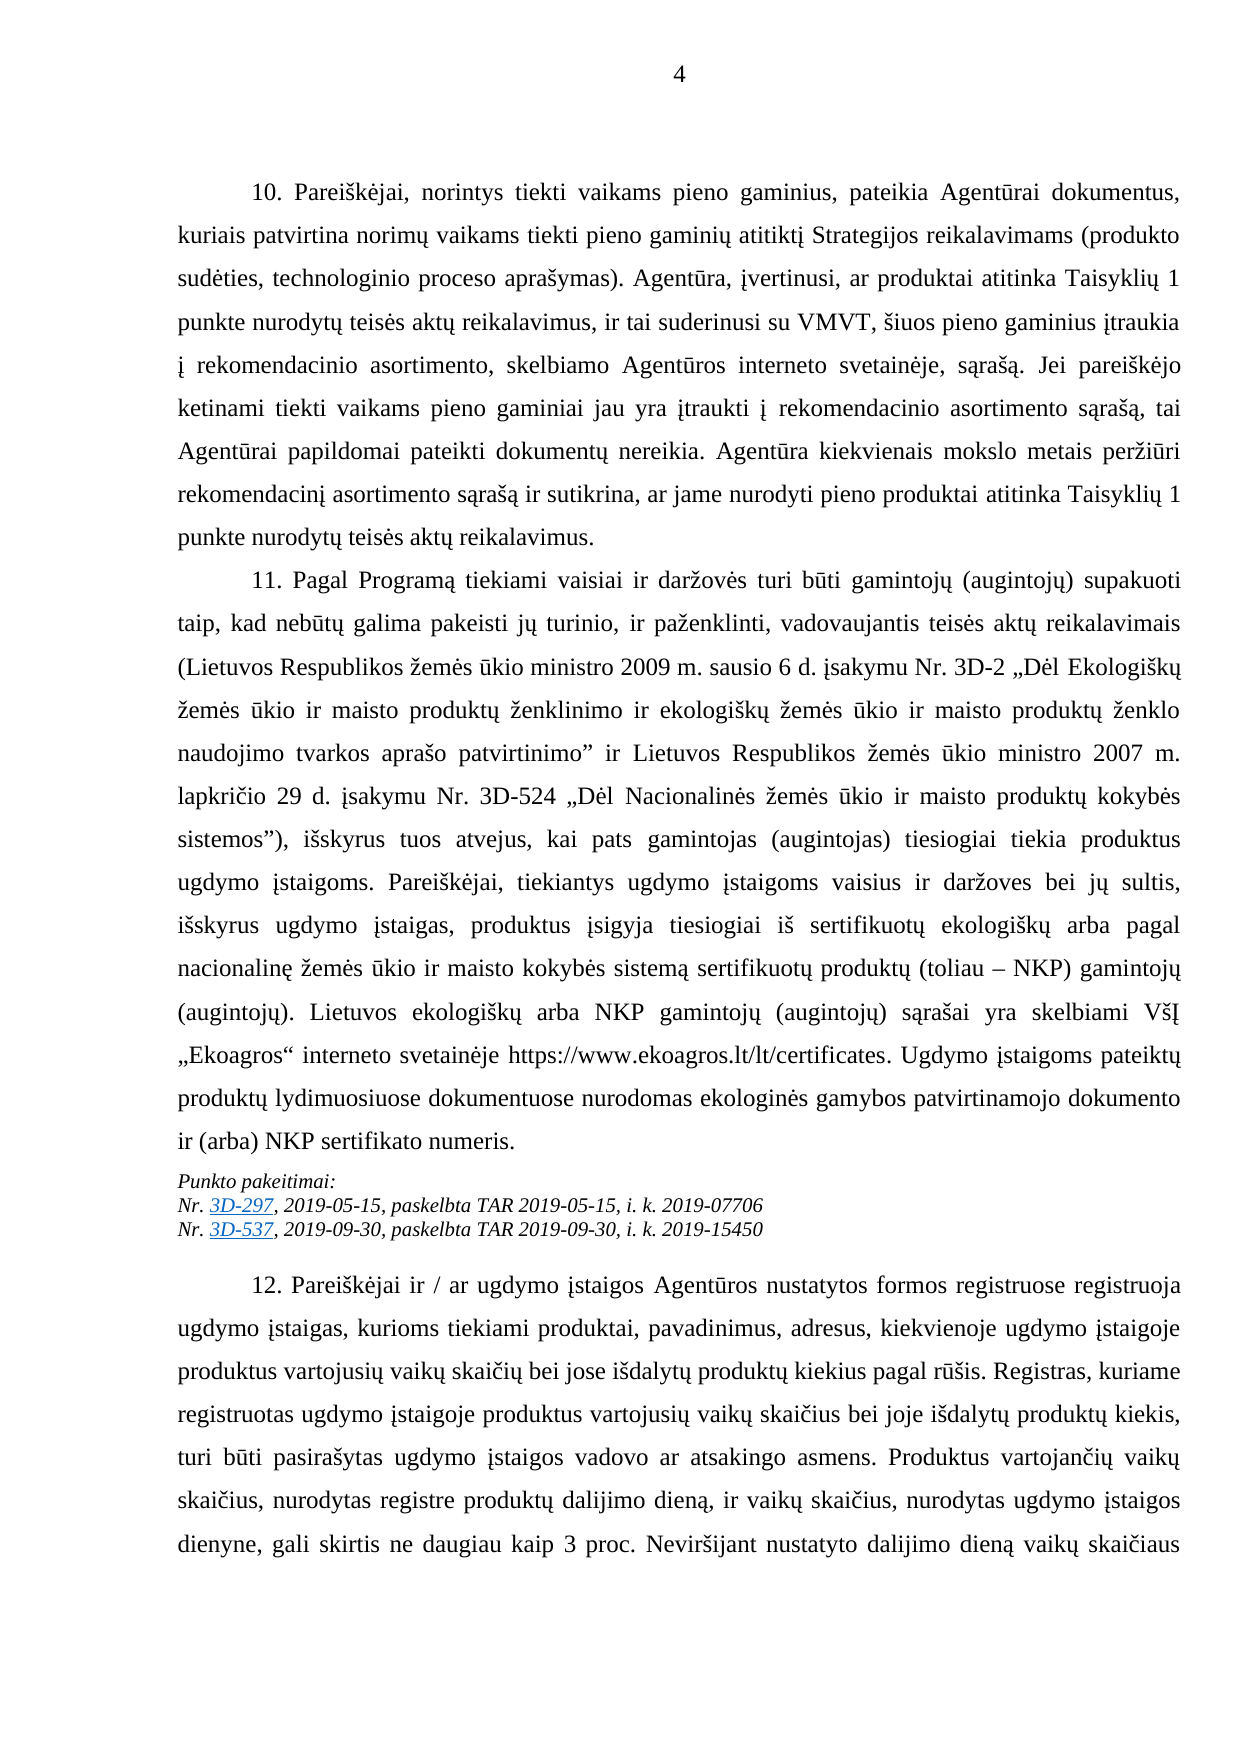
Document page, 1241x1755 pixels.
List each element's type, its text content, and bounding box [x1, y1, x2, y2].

text 12. Pareiškėjai ir / ar ugdymo įstaigos Agentūros nustatytos formos registruose registruoja ugdymo įstaigas, kurioms tiekiami produktai, pavadinimus, adresus, kiekvienoje ugdymo įstaigoje produktus vartojusių vaikų skaičių bei jose išdalytų produktų kiekius pagal rūšis. Registras, kuriame registruotas ugdymo įstaigoje produktus vartojusių vaikų skaičius bei joje išdalytų produktų kiekis, turi būti pasirašytas ugdymo įstaigos vadovo ar atsakingo asmens. Produktus vartojančių vaikų skaičius, nurodytas registre produktų dalijimo dieną, ir vaikų skaičius, nurodytas ugdymo įstaigos dienyne, gali skirtis ne daugiau kaip 3 proc. Neviršijant nustatyto dalijimo dieną vaikų skaičiaus [177, 1270, 1181, 1557]
text 10. Pareiškėjai, norintys tiekti vaikams pieno gaminius, pateikia Agentūrai dokumentus, kuriais patvirtina norimų vaikams tiekti pieno gaminių atitiktį Strategijos reikalavimams (produkto sudėties, technologinio proceso aprašymas). Agentūra, įvertinusi, ar produktai atitinka Taisyklių 1 punkte nurodytų teisės aktų reikalavimus, ir tai suderinusi su VMVT, šiuos pieno gaminius įtraukia į rekomendacinio asortimento, skelbiamo Agentūros interneto svetainėje, sąrašą. Jei pareiškėjo ketinami tiekti vaikams pieno gaminiai jau yra įtraukti į rekomendacinio asortimento sąrašą, tai Agentūrai papildomai pateikti dokumentų nereikia. Agentūra kiekvienais mokslo metais peržiūri rekomendacinį asortimento sąrašą ir sutikrina, ar jame nurodyti pieno produktai atitinka Taisyklių 1 punkte nurodytų teisės aktų reikalavimus. [177, 177, 1181, 551]
text Nr. 3D-537, 2019-09-30, paskelbta TAR 2019-09-30, i. k. 2019-15450 [177, 1217, 1181, 1241]
text Nr. 3D-297, 2019-05-15, paskelbta TAR 2019-05-15, i. k. 2019-07706 [177, 1193, 1181, 1217]
text 11. Pagal Programą tiekiami vaisiai ir daržovės turi būti gamintojų (augintojų) supakuoti taip, kad nebūtų galima pakeisti jų turinio, ir paženklinti, vadovaujantis teisės aktų reikalavimais (Lietuvos Respublikos žemės ūkio ministro 2009 m. sausio 6 d. įsakymu Nr. 3D-2 „Dėl Ekologiškų žemės ūkio ir maisto produktų ženklinimo ir ekologiškų žemės ūkio ir maisto produktų ženklo naudojimo tvarkos aprašo patvirtinimo” ir Lietuvos Respublikos žemės ūkio ministro 2007 m. lapkričio 29 d. įsakymu Nr. 3D-524 „Dėl Nacionalinės žemės ūkio ir maisto produktų kokybės sistemos”), išskyrus tuos atvejus, kai pats gamintojas (augintojas) tiesiogiai tiekia produktus ugdymo įstaigoms. Pareiškėjai, tiekiantys ugdymo įstaigoms vaisius ir daržoves bei jų sultis, išskyrus ugdymo įstaigas, produktus įsigyja tiesiogiai iš sertifikuotų ekologiškų arba pagal nacionalinę žemės ūkio ir maisto kokybės sistemą sertifikuotų produktų (toliau – NKP) gamintojų (augintojų). Lietuvos ekologiškų arba NKP gamintojų (augintojų) sąrašai yra skelbiami VšĮ „Ekoagros“ interneto svetainėje https://www.ekoagros.lt/lt/certificates. Ugdymo įstaigoms pateiktų produktų lydimuosiuose dokumentuose nurodomas ekologinės gamybos patvirtinamojo dokumento ir (arba) NKP sertifikato numeris. [177, 565, 1181, 1155]
text Punkto pakeitimai: [177, 1169, 1181, 1193]
